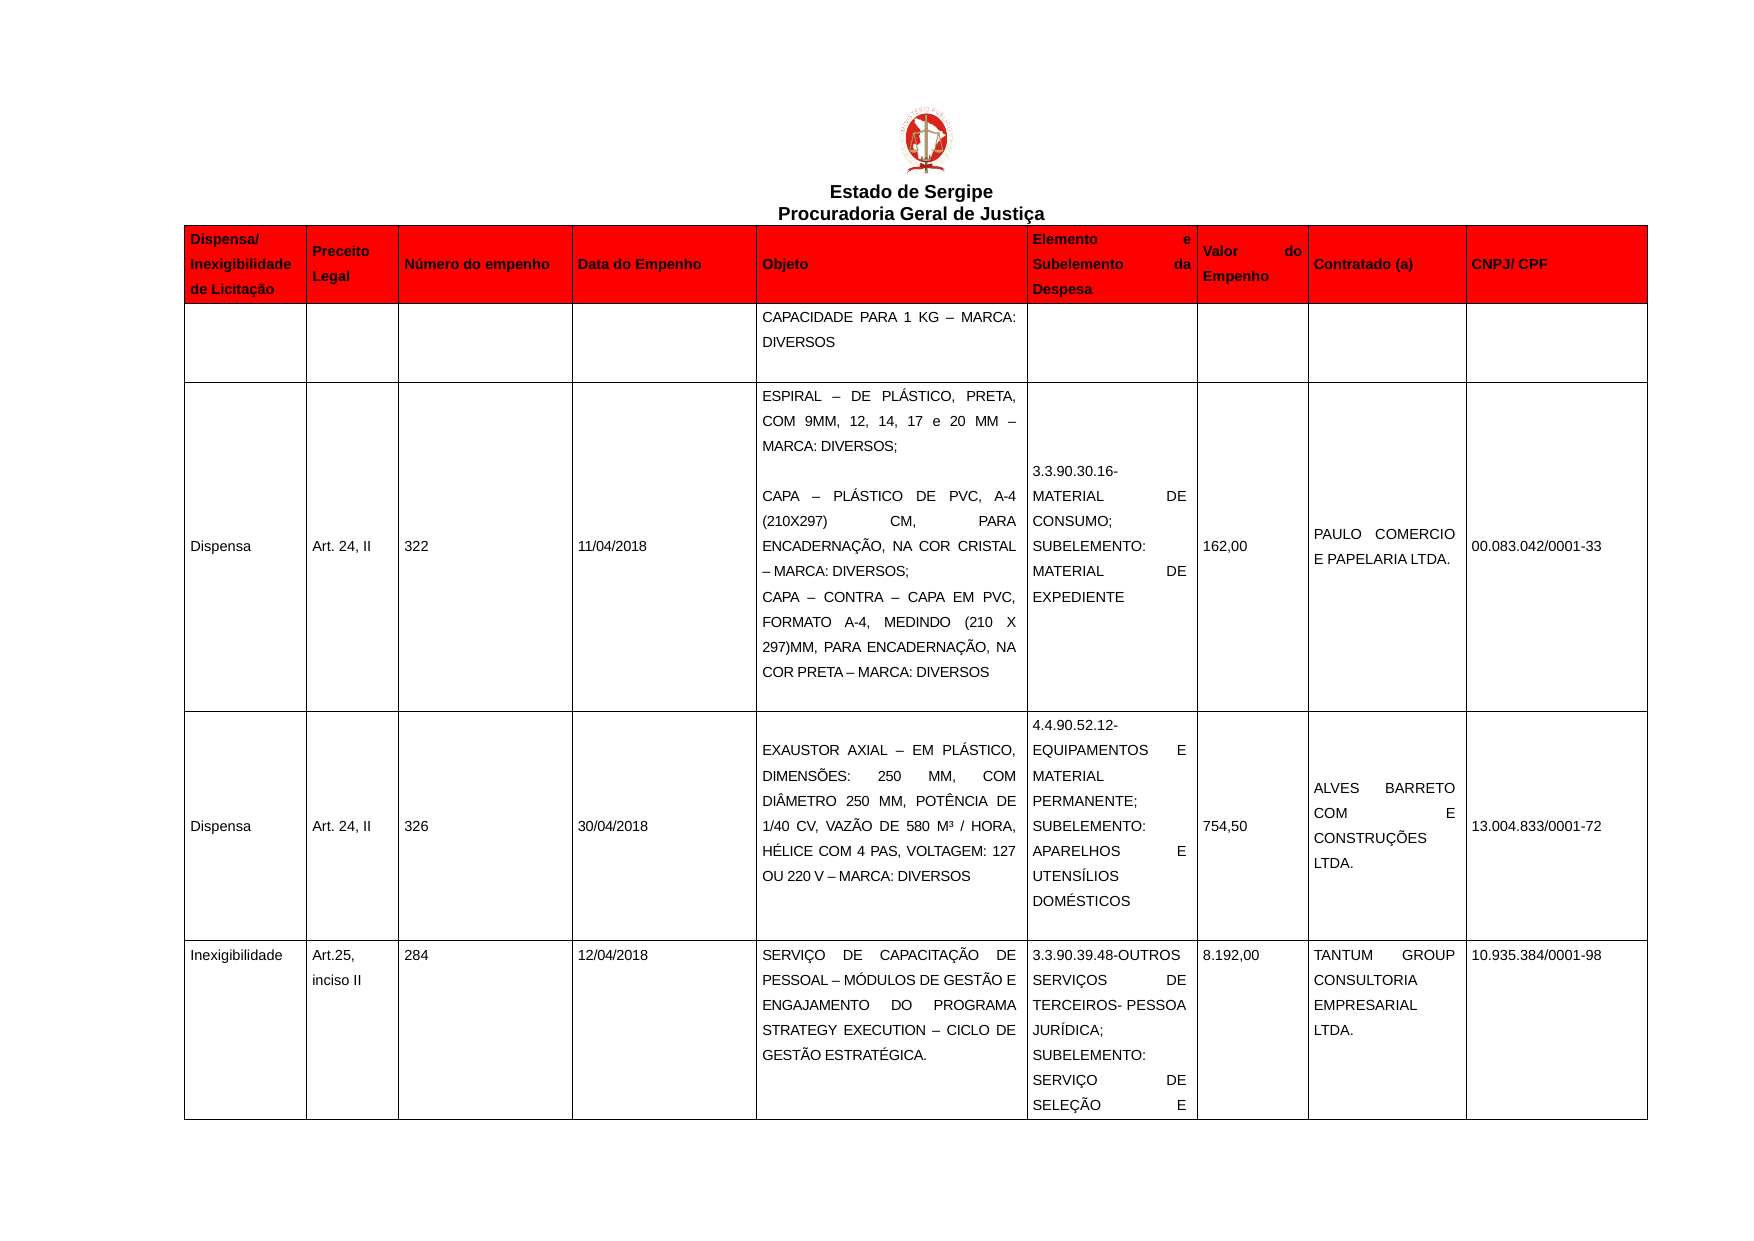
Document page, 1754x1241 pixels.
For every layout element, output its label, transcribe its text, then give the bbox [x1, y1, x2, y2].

table_cell 8.192,00 [1198, 941, 1308, 1119]
table_cell TANTUM GROUP CONSULTORIA EMPRESARIAL LTDA. [1309, 941, 1466, 1119]
table_cell [573, 304, 756, 382]
table_cell [307, 304, 398, 382]
table_cell PAULO COMERCIO E PAPELARIA LTDA. [1309, 383, 1466, 711]
table_cell 13.004.833/0001-72 [1467, 712, 1647, 940]
table_cell [1467, 304, 1647, 382]
table_cell [185, 304, 306, 382]
table_cell 30/04/2018 [573, 712, 756, 940]
table_cell 322 [399, 383, 572, 711]
table_header Objeto [757, 226, 1027, 303]
table_header Dispensa/Inexigibilidade de Licitação [185, 226, 306, 303]
table_cell 00.083.042/0001-33 [1467, 383, 1647, 711]
table_cell 162,00 [1198, 383, 1308, 711]
table_cell EXAUSTOR AXIAL – EM PLÁSTICO, DIMENSÕES: 250 MM, COM DIÂMETRO 250 MM, POTÊNCIA DE 1/40 CV, VAZÃO DE 580 M³ / HORA, HÉLICE COM 4 PAS, VOLTAGEM: 127 OU 220 V – MARCA: DIVERSOS [757, 712, 1027, 940]
table_cell 10.935.384/0001-98 [1467, 941, 1647, 1119]
table_cell 3.3.90.30.16-MATERIAL DE CONSUMO; SUBELEMENTO: MATERIAL DE EXPEDIENTE [1028, 383, 1197, 711]
table_cell SERVIÇO DE CAPACITAÇÃO DE PESSOAL – MÓDULOS DE GESTÃO E ENGAJAMENTO DO PROGRAMA STRATEGY EXECUTION – CICLO DE GESTÃO ESTRATÉGICA. [757, 941, 1027, 1119]
table_cell 11/04/2018 [573, 383, 756, 711]
table_cell Dispensa [185, 712, 306, 940]
table_cell 754,50 [1198, 712, 1308, 940]
table_cell 12/04/2018 [573, 941, 756, 1119]
table_cell 284 [399, 941, 572, 1119]
table_header CNPJ/ CPF [1467, 226, 1647, 303]
table_cell Dispensa [185, 383, 306, 711]
table_cell CAPACIDADE PARA 1 KG – MARCA: DIVERSOS [757, 304, 1027, 382]
table_header Data do Empenho [573, 226, 756, 303]
table_cell ESPIRAL – DE PLÁSTICO, PRETA, COM 9MM, 12, 14, 17 e 20 MM – MARCA: DIVERSOS; CAPA – PLÁSTICO DE PVC, A-4 (210X297) CM, PARA ENCADERNAÇÃO, NA COR CRISTAL – MARCA: DIVERSOS; CAPA – CONTRA – CAPA EM PVC, FORMATO A-4, MEDINDO (210 X 297)MM, PARA ENCADERNAÇÃO, NA COR PRETA – MARCA: DIVERSOS [757, 383, 1027, 711]
table_header Elemento e Subelemento da Despesa [1028, 226, 1197, 303]
table_cell Inexigibilidade [185, 941, 306, 1119]
table_cell Art. 24, II [307, 712, 398, 940]
table_header Número do empenho [399, 226, 572, 303]
table_cell 3.3.90.39.48-OUTROS SERVIÇOS DE TERCEIROS- PESSOA JURÍDICA; SUBELEMENTO: SERVIÇO DE SELEÇÃO E [1028, 941, 1197, 1119]
table_cell [1028, 304, 1197, 382]
table_header Valor do Empenho [1198, 226, 1308, 303]
table_cell [1309, 304, 1466, 382]
table_header Contratado (a) [1309, 226, 1466, 303]
table_cell Art.25, inciso II [307, 941, 398, 1119]
table_cell ALVES BARRETO COM E CONSTRUÇÕES LTDA. [1309, 712, 1466, 940]
table_cell [1198, 304, 1308, 382]
table_header Preceito Legal [307, 226, 398, 303]
table_cell 326 [399, 712, 572, 940]
table_cell Art. 24, II [307, 383, 398, 711]
table_cell 4.4.90.52.12-EQUIPAMENTOS E MATERIAL PERMANENTE; SUBELEMENTO: APARELHOS E UTENSÍLIOS DOMÉSTICOS [1028, 712, 1197, 940]
table_cell [399, 304, 572, 382]
